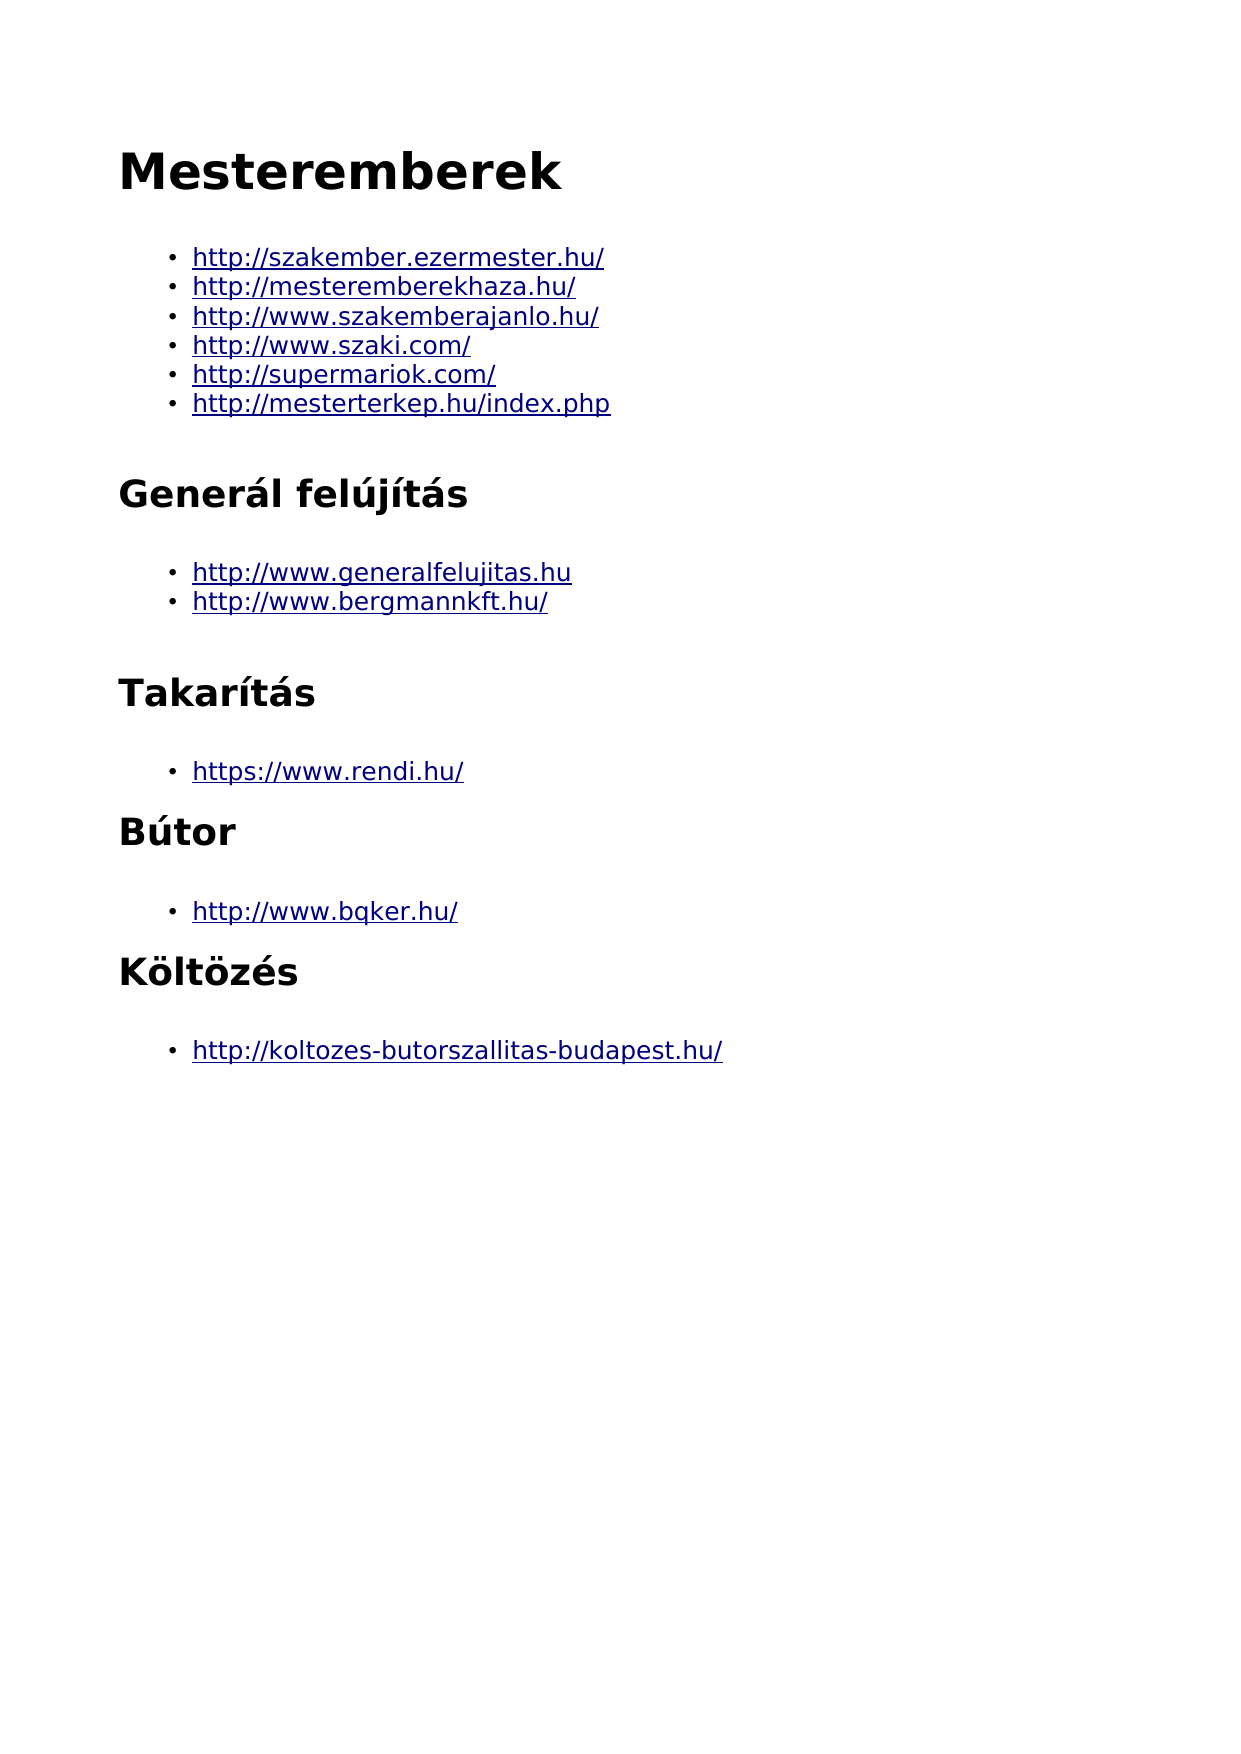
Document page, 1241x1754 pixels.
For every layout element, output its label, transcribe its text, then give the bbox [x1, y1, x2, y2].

list http://www.szaki.com/ [177, 331, 1122, 360]
list http://mesterterkep.hu/index.php [177, 389, 1122, 418]
list http://www.szakemberajanlo.hu/ [177, 302, 1122, 331]
subtitle Generál felújítás [118, 473, 1122, 516]
subtitle Mesteremberek [118, 143, 1122, 201]
list http://szakember.ezermester.hu/ [177, 243, 1122, 272]
list https://www.rendi.hu/ [177, 757, 1122, 786]
list http://www.bergmannkft.hu/ [177, 588, 1122, 617]
list http://www.bqker.hu/ [177, 897, 1122, 926]
list http://koltozes-butorszallitas-budapest.hu/ [177, 1036, 1122, 1066]
list http://mesteremberekhaza.hu/ [177, 272, 1122, 302]
subtitle Takarítás [118, 671, 1122, 715]
list http://www.generalfelujitas.hu [177, 558, 1122, 588]
list http://supermariok.com/ [177, 360, 1122, 389]
subtitle Költözés [118, 951, 1122, 994]
subtitle Bútor [118, 811, 1122, 855]
